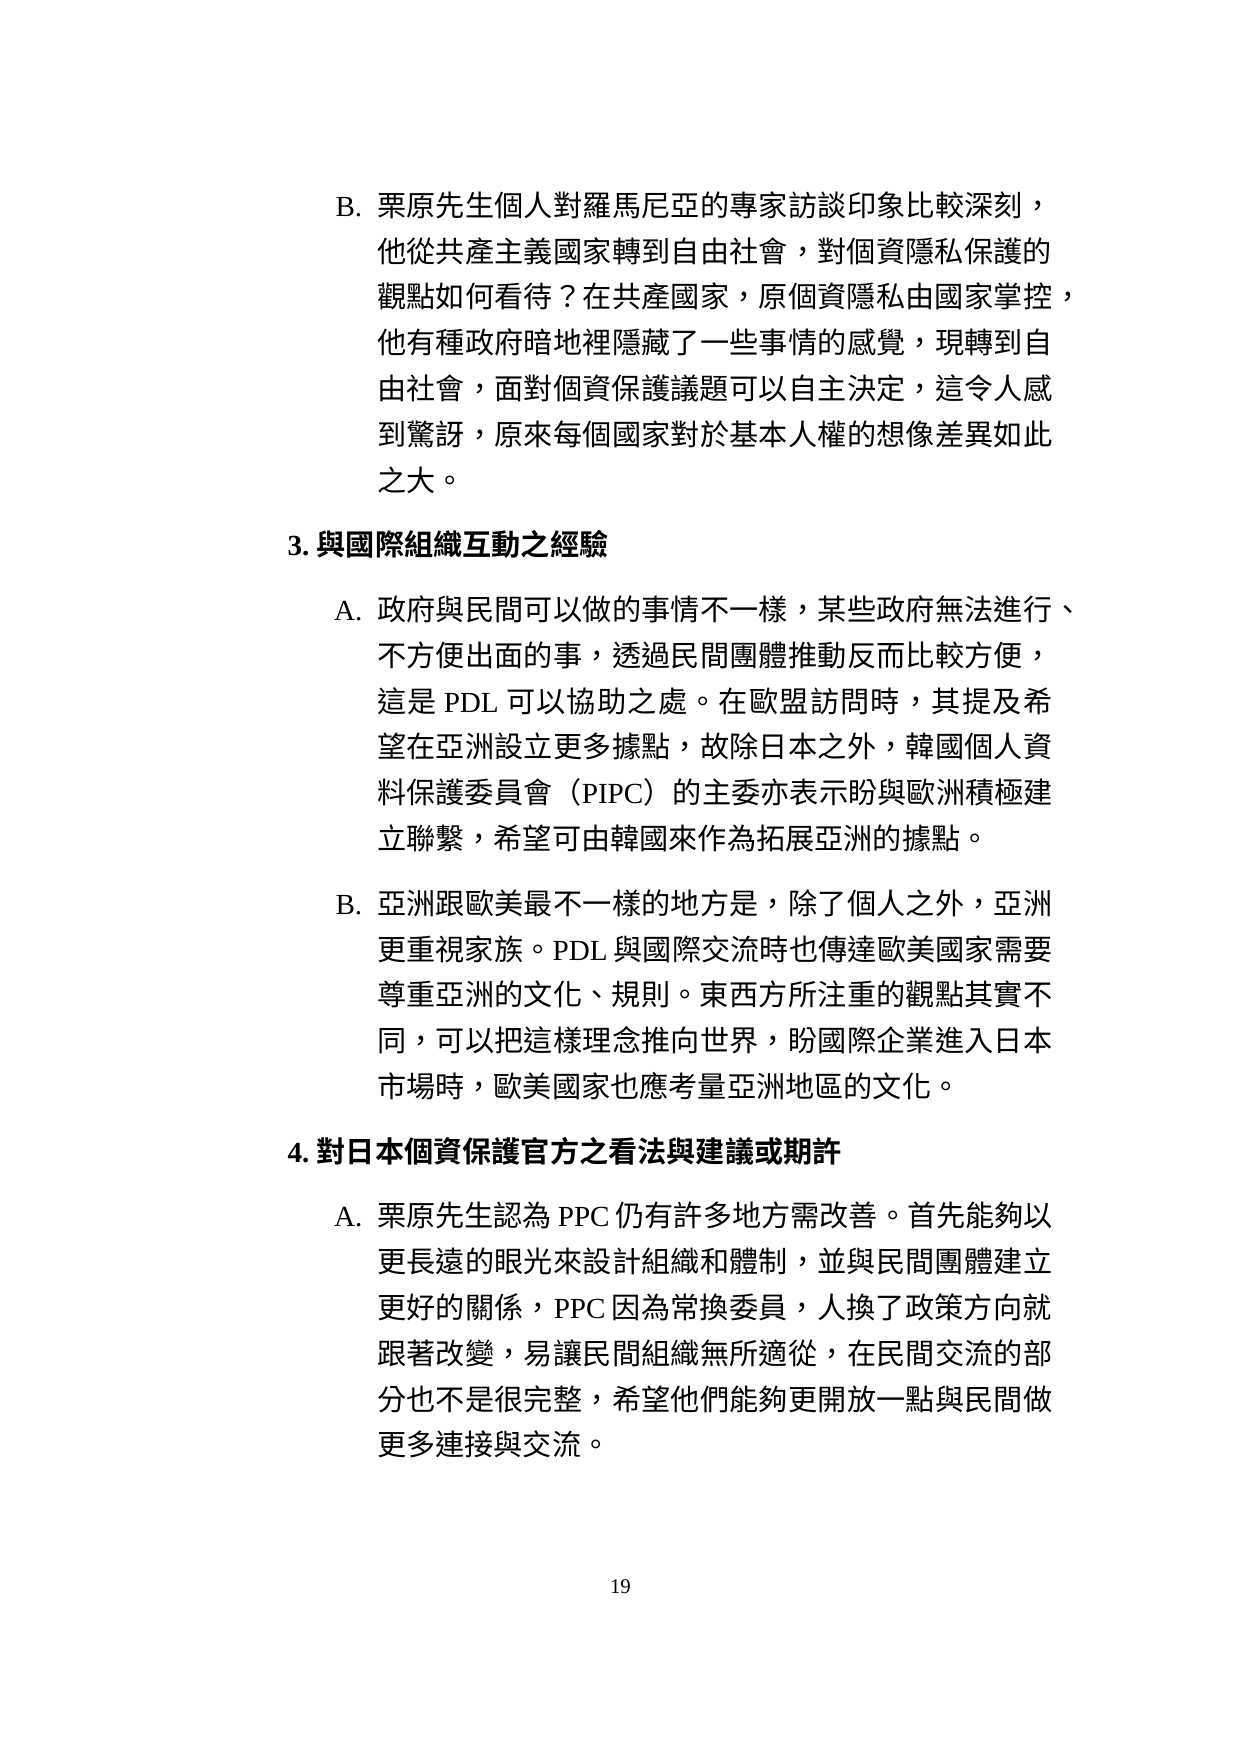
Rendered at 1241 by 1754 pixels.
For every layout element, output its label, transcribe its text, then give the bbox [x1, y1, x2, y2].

list 栗原先生認為PPC仍有許多地方需改善。首先能夠以更長遠的眼光來設計組織和體制，並與民間團體建立更好的關係，PPC因為常換委員，人換了政策方向就跟著改變，易讓民間組織無所適從，在民間交流的部分也不是很完整，希望他們能夠更開放一點與民間做更多連接與交流。 [362, 1190, 1053, 1465]
list 栗原先生個人對羅馬尼亞的專家訪談印象比較深刻，他從共產主義國家轉到自由社會，對個資隱私保護的觀點如何看待？在共產國家，原個資隱私由國家掌控，他有種政府暗地裡隱藏了一些事情的感覺，現轉到自由社會，面對個資保護議題可以自主決定，這令人感到驚訝，原來每個國家對於基本人權的想像差異如此之大。 [362, 179, 1053, 500]
list 亞洲跟歐美最不一樣的地方是，除了個人之外，亞洲更重視家族。PDL與國際交流時也傳達歐美國家需要尊重亞洲的文化、規則。東西方所注重的觀點其實不同，可以把這樣理念推向世界，盼國際企業進入日本市場時，歐美國家也應考量亞洲地區的文化。 [362, 877, 1053, 1107]
list 與國際組織互動之經驗 [287, 519, 1053, 565]
list 對日本個資保護官方之看法與建議或期許 [287, 1125, 1053, 1171]
list 政府與民間可以做的事情不一樣，某些政府無法進行、不方便出面的事，透過民間團體推動反而比較方便，這是PDL可以協助之處。在歐盟訪問時，其提及希望在亞洲設立更多據點，故除日本之外，韓國個人資料保護委員會（PIPC）的主委亦表示盼與歐洲積極建立聯繫，希望可由韓國來作為拓展亞洲的據點。 [362, 584, 1053, 859]
